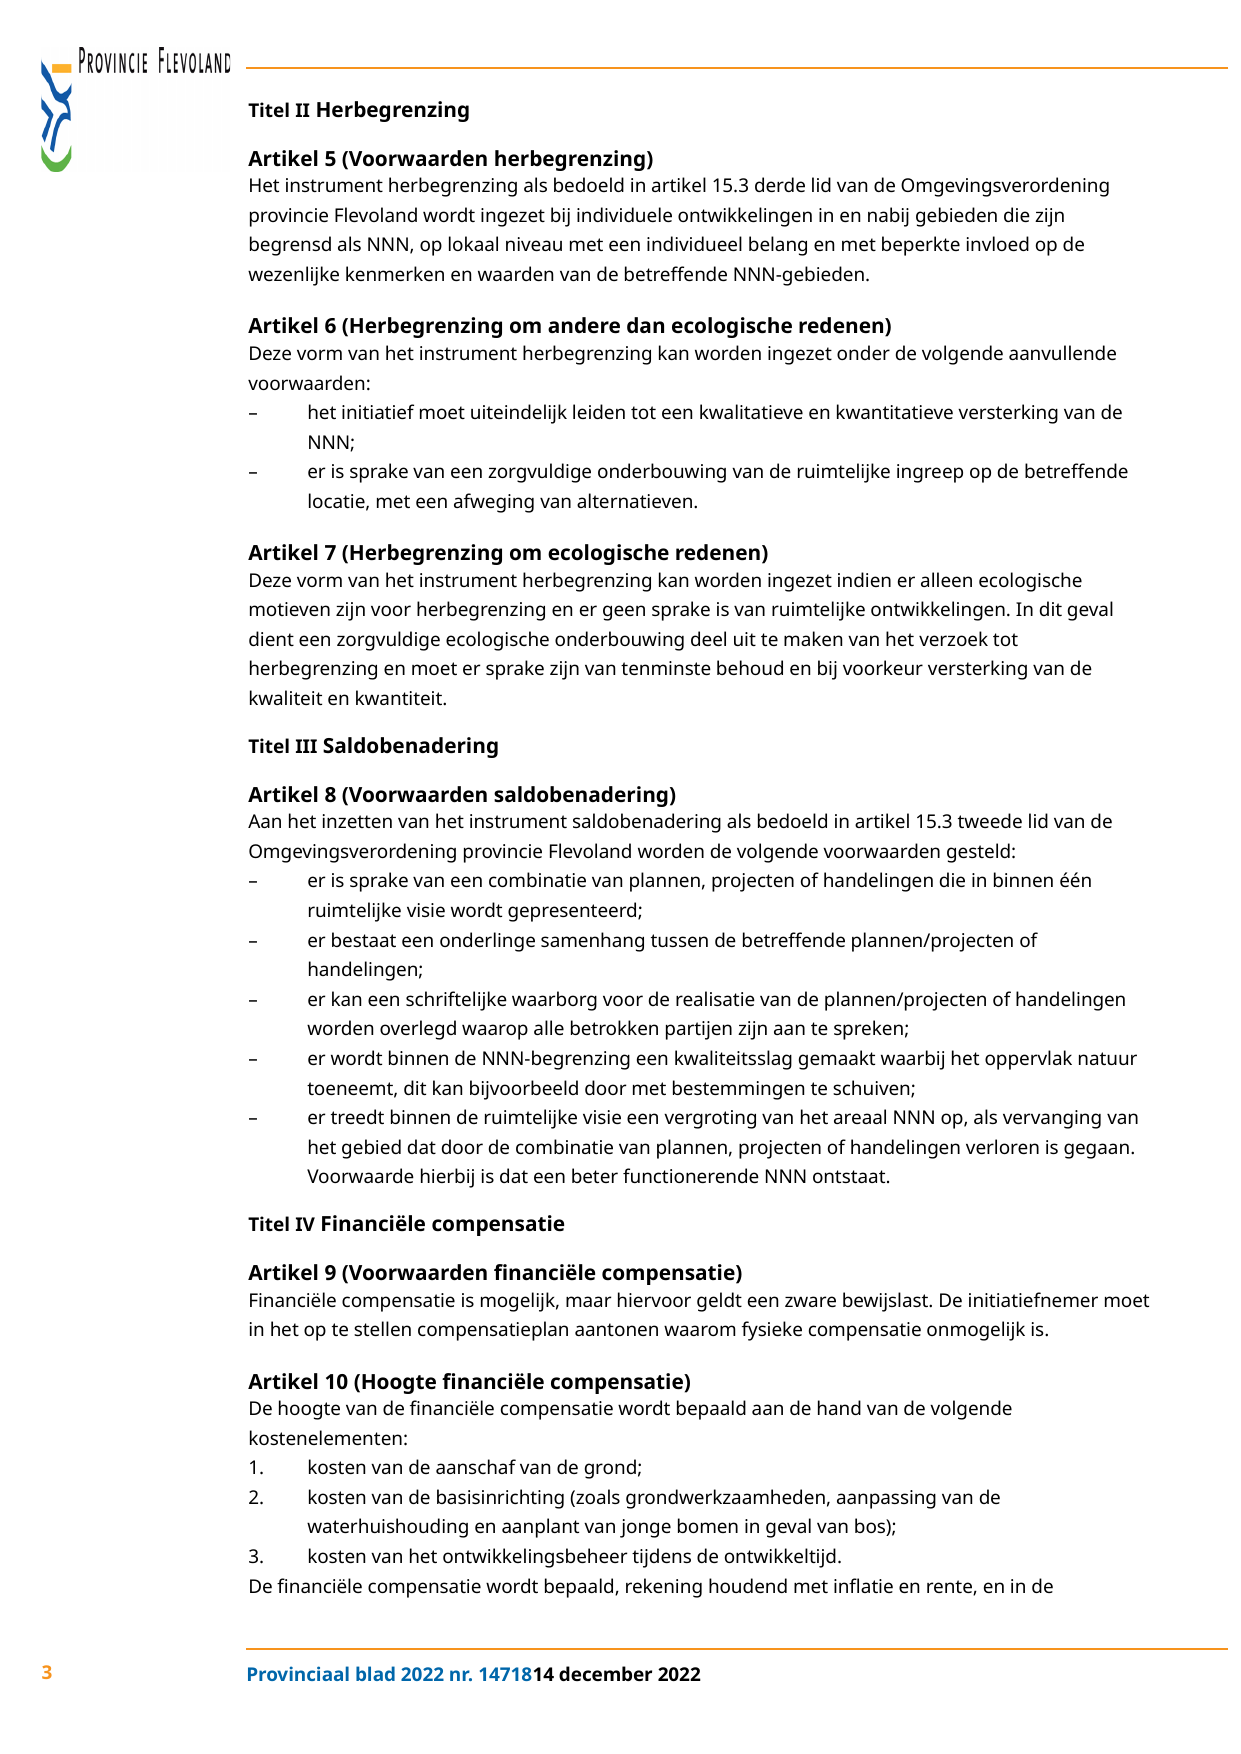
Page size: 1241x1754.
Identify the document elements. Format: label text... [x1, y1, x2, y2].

text Het instrument herbegrenzing als bedoeld in artikel 15.3 derde lid van de Omgevingsverordening provincie Flevoland wordt ingezet bij individuele ontwikkelingen in en nabij gebieden die zijn begrensd als NNN, op lokaal niveau met een individueel belang en met beperkte invloed op de wezenlijke kenmerken en waarden van de betreffende NNN-gebieden. [248, 172, 1152, 287]
picture [41, 47, 231, 172]
text Deze vorm van het instrument herbegrenzing kan worden ingezet indien er alleen ecologische motieven zijn voor herbegrenzing en er geen sprake is van ruimtelijke ontwikkelingen. In dit geval dient een zorgvuldige ecologische onderbouwing deel uit te maken van het verzoek tot herbegrenzing en moet er sprake zijn van tenminste behoud en bij voorkeur versterking van de kwaliteit en kwantiteit. [248, 567, 1152, 711]
text Artikel 5 (Voorwaarden herbegrenzing) [248, 144, 1152, 172]
text Artikel 10 (Hoogte financiële compensatie) [248, 1367, 1152, 1395]
text Artikel 9 (Voorwaarden financiële compensatie) [248, 1258, 1152, 1287]
list kosten van de basisinrichting (zoals grondwerkzaamheden, aanpassing van de waterhuishouding en aanplant van jonge bomen in geval van bos); [248, 1484, 1152, 1539]
text Financiële compensatie is mogelijk, maar hiervoor geldt een zware bewijslast. De initiatiefnemer moet in het op te stellen compensatieplan aantonen waarom fysieke compensatie onmogelijk is. [248, 1287, 1152, 1342]
text Titel III Saldobenadering [248, 731, 1152, 759]
text Titel IV Financiële compensatie [248, 1209, 1152, 1238]
text Aan het inzetten van het instrument saldobenadering als bedoeld in artikel 15.3 tweede lid van de Omgevingsverordening provincie Flevoland worden de volgende voorwaarden gesteld: [248, 808, 1152, 864]
list kosten van de aanschaf van de grond; [248, 1454, 1152, 1480]
list het initiatief moet uiteindelijk leiden tot een kwalitatieve en kwantitatieve versterking van de NNN; [248, 399, 1152, 454]
list er wordt binnen de NNN-begrenzing een kwaliteitsslag gemaakt waarbij het oppervlak natuur toeneemt, dit kan bijvoorbeeld door met bestemmingen te schuiven; [248, 1045, 1152, 1101]
text Artikel 8 (Voorwaarden saldobenadering) [248, 780, 1152, 808]
text Deze vorm van het instrument herbegrenzing kan worden ingezet onder de volgende aanvullende voorwaarden: [248, 340, 1152, 395]
text De hoogte van de financiële compensatie wordt bepaald aan de hand van de volgende kostenelementen: [248, 1395, 1152, 1451]
list er treedt binnen de ruimtelijke visie een vergroting van het areaal NNN op, als vervanging van het gebied dat door de combinatie van plannen, projecten of handelingen verloren is gegaan. Voorwaarde hierbij is dat een beter functionerende NNN ontstaat. [248, 1104, 1152, 1189]
list er bestaat een onderlinge samenhang tussen de betreffende plannen/projecten of handelingen; [248, 927, 1152, 982]
list kosten van het ontwikkelingsbeheer tijdens de ontwikkeltijd. [248, 1543, 1152, 1569]
list er kan een schriftelijke waarborg voor de realisatie van de plannen/projecten of handelingen worden overlegd waarop alle betrokken partijen zijn aan te spreken; [248, 986, 1152, 1041]
text Artikel 7 (Herbegrenzing om ecologische redenen) [248, 538, 1152, 567]
text Titel II Herbegrenzing [248, 95, 1152, 123]
list er is sprake van een combinatie van plannen, projecten of handelingen die in binnen één ruimtelijke visie wordt gepresenteerd; [248, 868, 1152, 923]
text Artikel 6 (Herbegrenzing om andere dan ecologische redenen) [248, 312, 1152, 340]
text De financiële compensatie wordt bepaald, rekening houdend met inflatie en rente, en in de [248, 1573, 1152, 1598]
list er is sprake van een zorgvuldige onderbouwing van de ruimtelijke ingreep op de betreffende locatie, met een afweging van alternatieven. [248, 458, 1152, 514]
